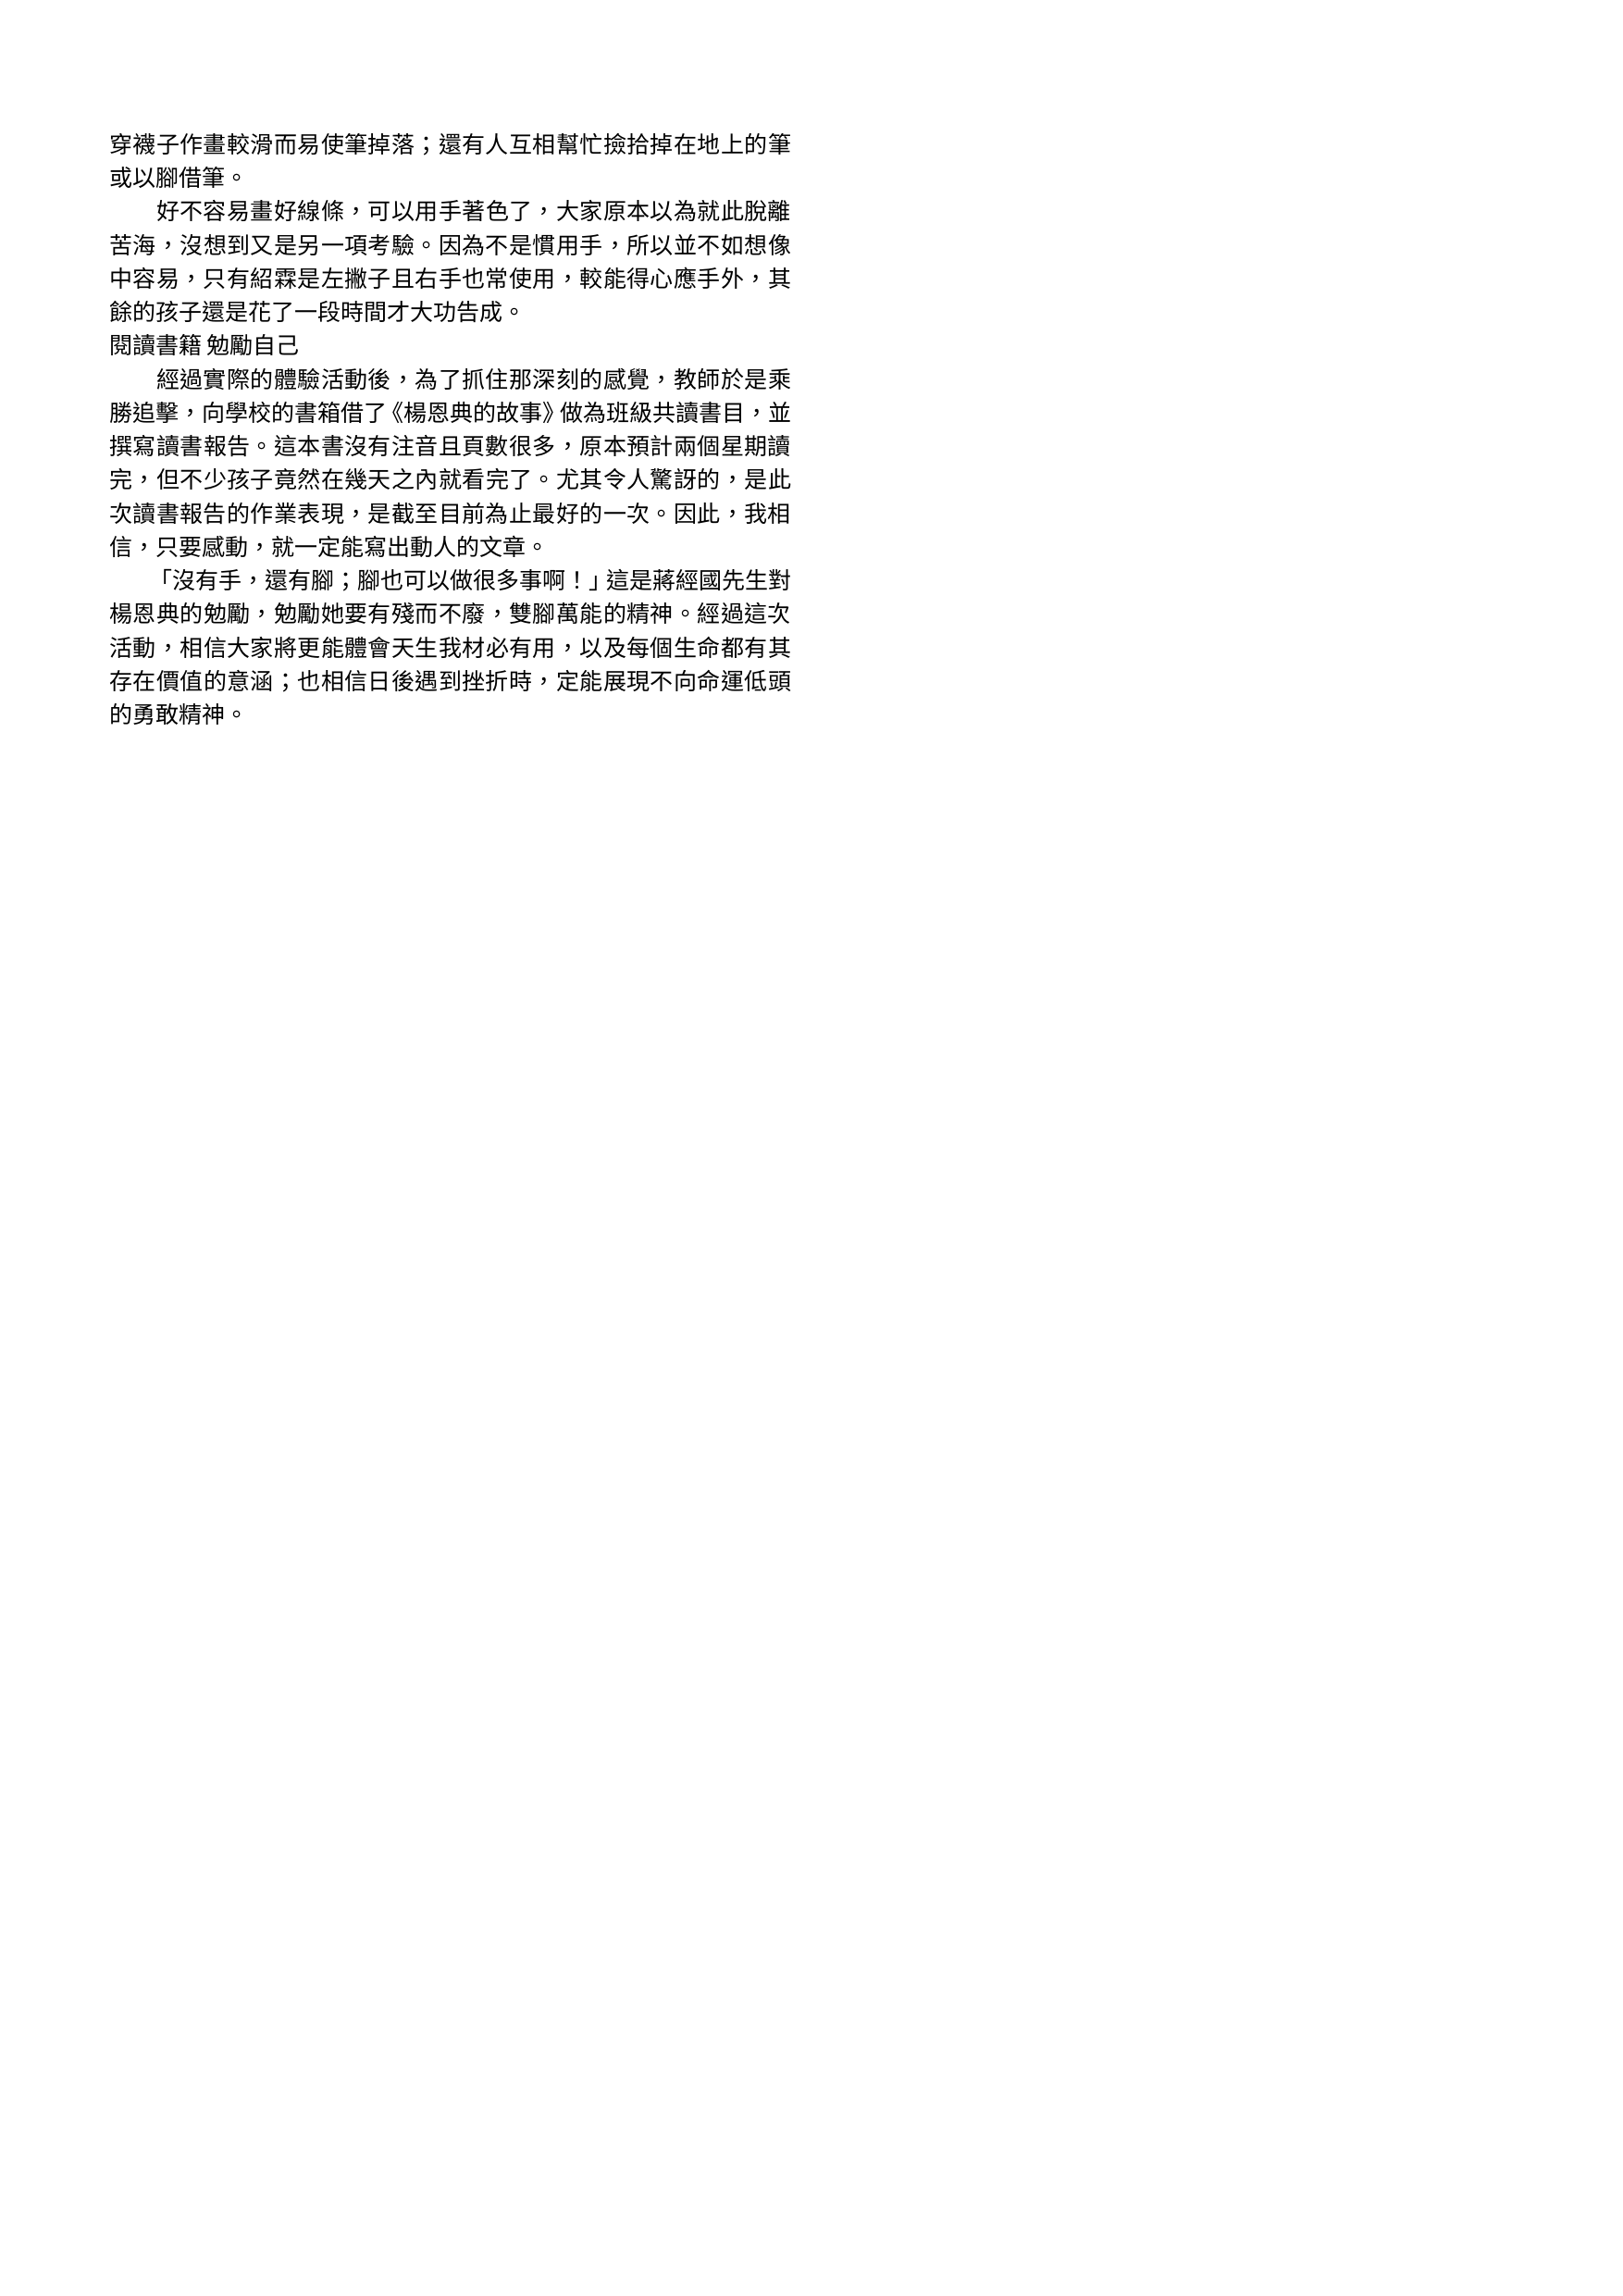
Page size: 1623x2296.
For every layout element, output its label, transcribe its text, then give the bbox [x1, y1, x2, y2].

text 好不容易畫好線條，可以用手著色了，大家原本以為就此脫離苦海，沒想到又是另一項考驗。因為不是慣用手，所以並不如想像中容易，只有紹霖是左撇子且右手也常使用，較能得心應手外，其餘的孩子還是花了一段時間才大功告成。 [109, 193, 791, 328]
text 第一個挑戰，是每個人要想盡辦法各顯神通，把圖畫紙「拿」回坐位。有人用下巴和脖子夾紙，有的用嘴含住紙。接下來是重要的時刻，開始畫畫咯！有人用嘴含著以衛生紙包住的鉛筆，或用腳趾夾住鉛筆作畫，雖然動作生澀不靈活，個個臉上卻洋溢著笑容。其間，有人發現用腳比較好畫，還奔相走告；有人乾脆把襪子脫了，因為穿襪子作畫較滑而易使筆掉落；還有人互相幫忙撿拾掉在地上的筆或以腳借筆。 [109, 126, 791, 193]
text 經過實際的體驗活動後，為了抓住那深刻的感覺，教師於是乘勝追擊，向學校的書箱借了《楊恩典的故事》做為班級共讀書目，並撰寫讀書報告。這本書沒有注音且頁數很多，原本預計兩個星期讀完，但不少孩子竟然在幾天之內就看完了。尤其令人驚訝的，是此次讀書報告的作業表現，是截至目前為止最好的一次。因此，我相信，只要感動，就一定能寫出動人的文章。 [109, 361, 791, 563]
text 「沒有手，還有腳；腳也可以做很多事啊！」這是蔣經國先生對楊恩典的勉勵，勉勵她要有殘而不廢，雙腳萬能的精神。經過這次活動，相信大家將更能體會天生我材必有用，以及每個生命都有其存在價值的意涵；也相信日後遇到挫折時，定能展現不向命運低頭的勇敢精神。 [109, 563, 791, 730]
text 閱讀書籍 勉勵自己 [109, 328, 791, 361]
